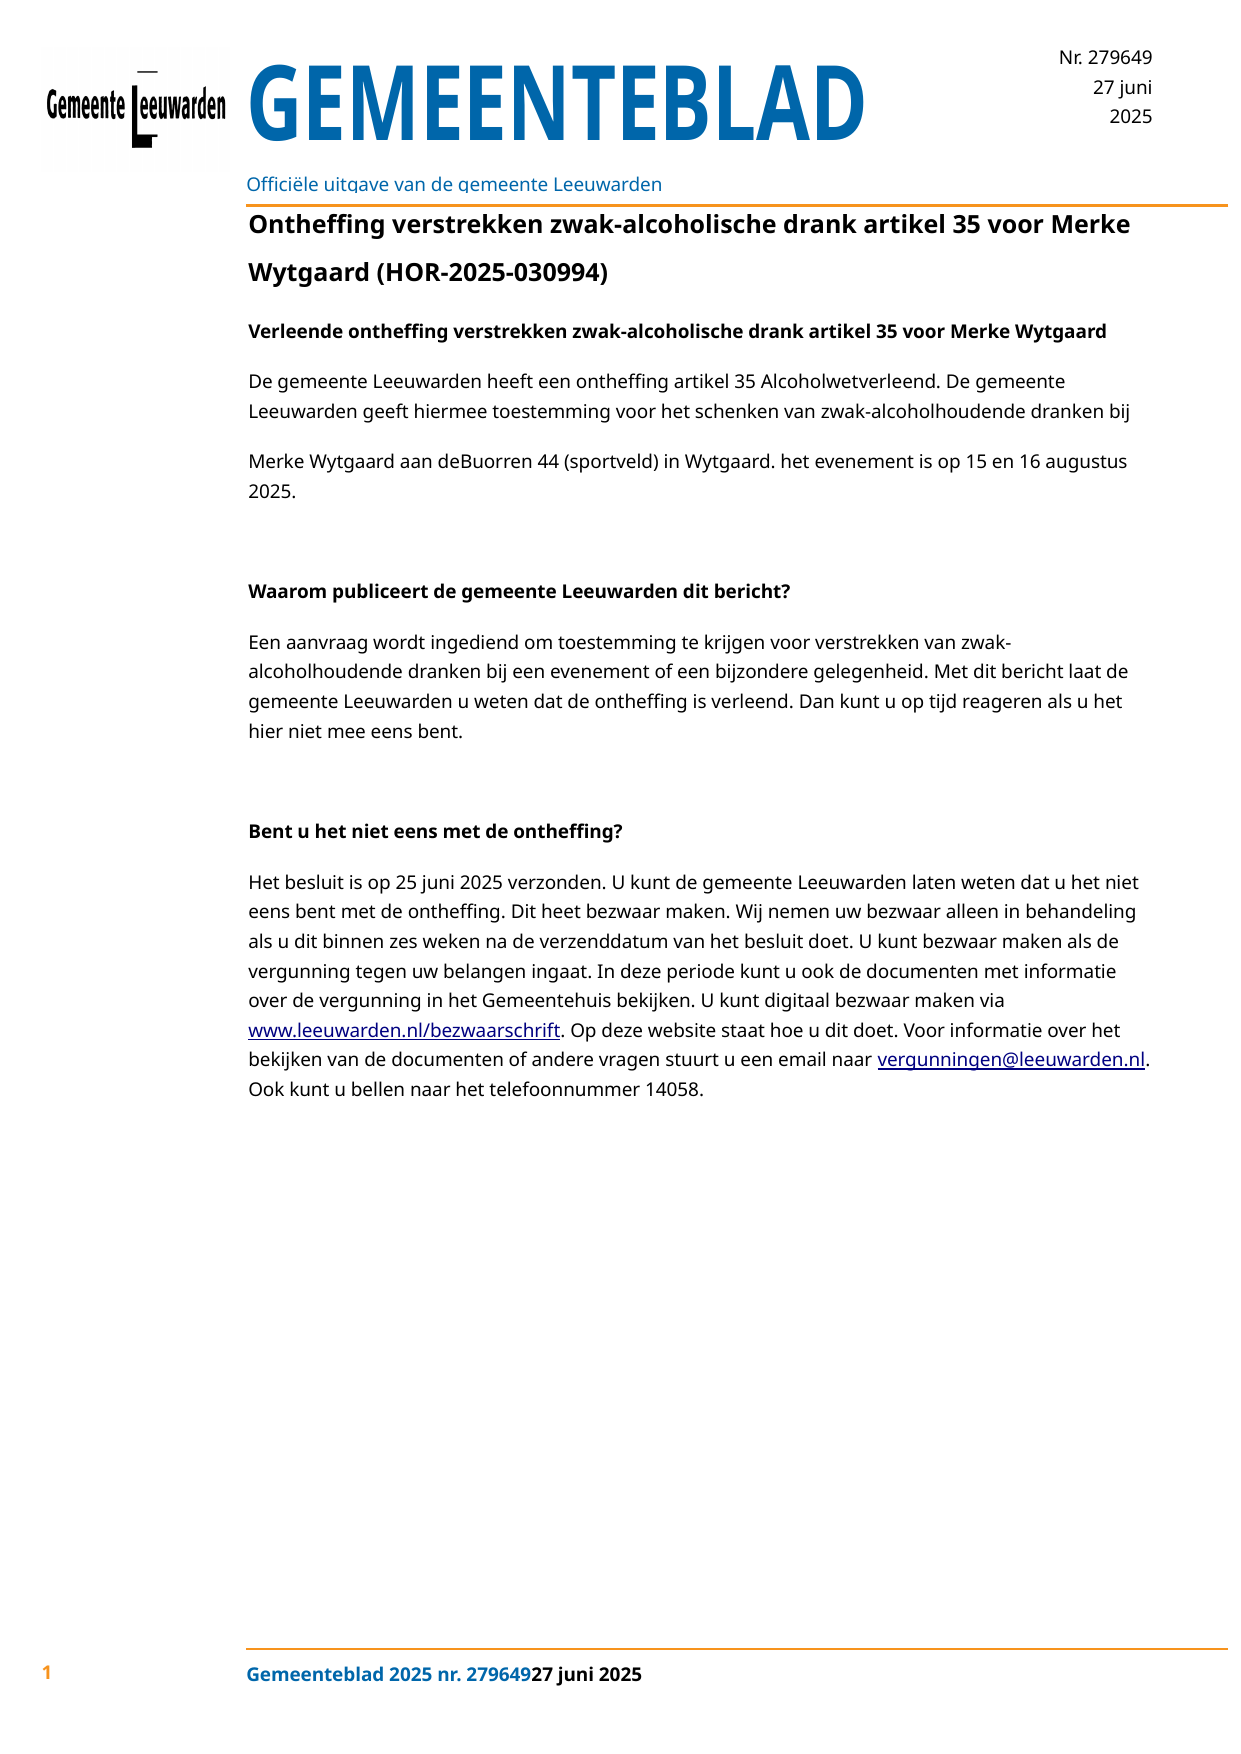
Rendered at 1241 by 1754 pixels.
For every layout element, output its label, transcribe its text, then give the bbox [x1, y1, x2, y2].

text Het besluit is op 25 juni 2025 verzonden. U kunt de gemeente Leeuwarden laten weten dat u het niet eens bent met de ontheffing. Dit heet bezwaar maken. Wij nemen uw bezwaar alleen in behandeling als u dit binnen zes weken na de verzenddatum van het besluit doet. U kunt bezwaar maken als de vergunning tegen uw belangen ingaat. In deze periode kunt u ook de documenten met informatie over de vergunning in het Gemeentehuis bekijken. U kunt digitaal bezwaar maken via www.leeuwarden.nl/bezwaarschrift. Op deze website staat hoe u dit doet. Voor informatie over het bekijken van de documenten of andere vragen stuurt u een email naar vergunningen@leeuwarden.nl. Ook kunt u bellen naar het telefoonnummer 14058. [248, 869, 1152, 1102]
text De gemeente Leeuwarden heeft een ontheffing artikel 35 Alcoholwetverleend. De gemeente Leeuwarden geeft hiermee toestemming voor het schenken van zwak-alcoholhoudende dranken bij [248, 368, 1152, 424]
text Merke Wytgaard aan deBuorren 44 (sportveld) in Wytgaard. het evenement is op 15 en 16 augustus 2025. [248, 448, 1152, 504]
text Verleende ontheffing verstrekken zwak-alcoholische drank artikel 35 voor Merke Wytgaard [248, 318, 1152, 344]
text Bent u het niet eens met de ontheffing? [248, 819, 1152, 844]
text Een aanvraag wordt ingediend om toestemming te krijgen voor verstrekken van zwak-alcoholhoudende dranken bij een evenement of een bijzondere gelegenheid. Met dit bericht laat de gemeente Leeuwarden u weten dat de ontheffing is verleend. Dan kunt u op tijd reageren als u het hier niet mee eens bent. [248, 629, 1152, 744]
text Ontheffing verstrekken zwak-alcoholische drank artikel 35 voor Merke Wytgaard (HOR-2025-030994) [248, 207, 1152, 288]
picture [41, 47, 231, 172]
text Waarom publiceert de gemeente Leeuwarden dit bericht? [248, 579, 1152, 604]
